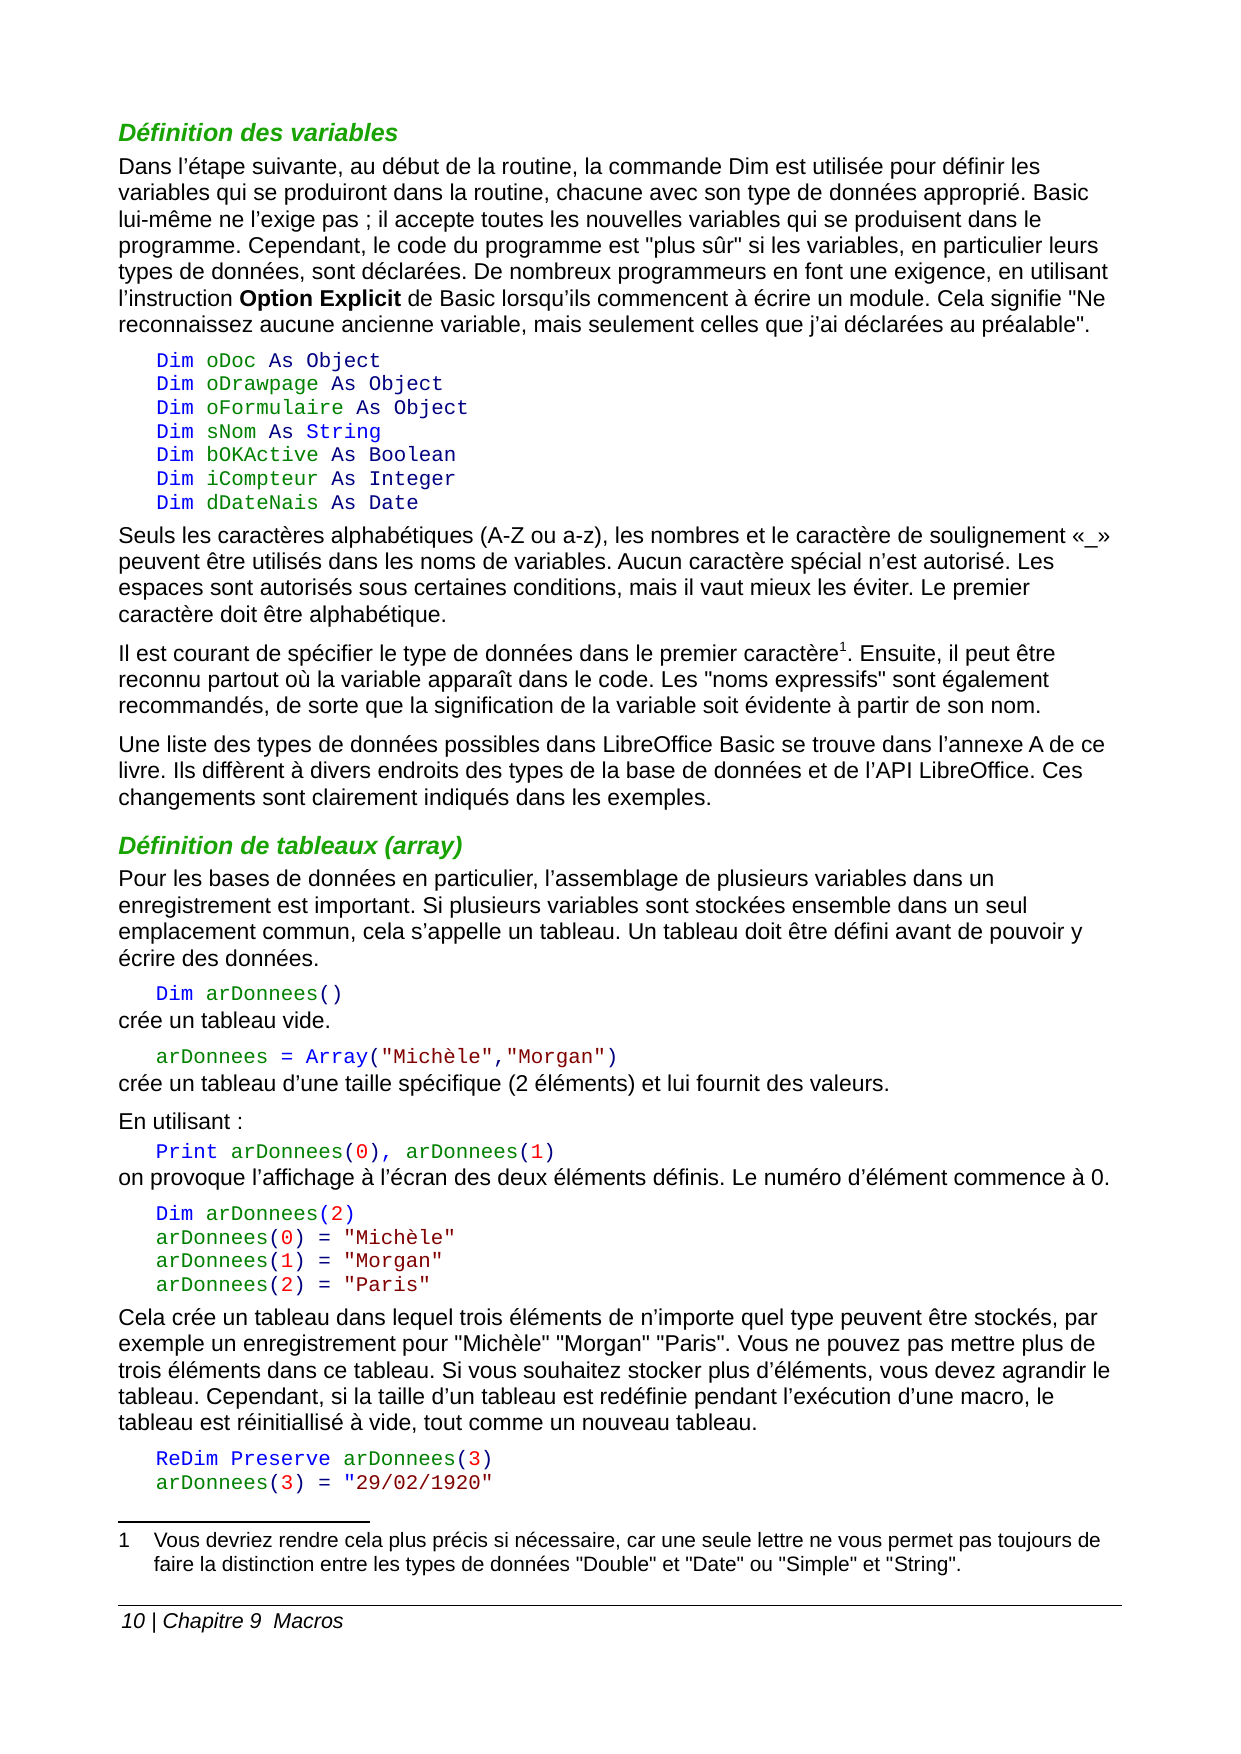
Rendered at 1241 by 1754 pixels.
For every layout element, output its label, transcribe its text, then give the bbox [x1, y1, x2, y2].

text Dim oDoc As Object [156, 350, 1122, 373]
text Vous devriez rendre cela plus précis si nécessaire, car une seule lettre ne vous permet pas toujours de faire la distinction entre les types de données "Double" et "Date" ou "Simple" et "String". [118, 1528, 1122, 1576]
text crée un tableau vide. [118, 1007, 1122, 1033]
text Dim oFormulaire As Object [156, 397, 1122, 421]
text Une liste des types de données possibles dans LibreOffice Basic se trouve dans l’annexe A de ce livre. Ils diffèrent à divers endroits des types de la base de données et de l’API LibreOffice. Ces changements sont clairement indiqués dans les exemples. [118, 731, 1122, 810]
text En utilisant : [118, 1108, 1122, 1135]
text arDonnees = Array("Michèle","Morgan") [156, 1046, 1122, 1069]
subtitle Définition de tableaux (array) [118, 831, 1122, 859]
text Cela crée un tableau dans lequel trois éléments de n’importe quel type peuvent être stockés, par exemple un enregistrement pour "Michèle" "Morgan" "Paris". Vous ne pouvez pas mettre plus de trois éléments dans ce tableau. Si vous souhaitez stocker plus d’éléments, vous devez agrandir le tableau. Cependant, si la taille d’un tableau est redéfinie pendant l’exécution d’une macro, le tableau est réinitiallisé à vide, tout comme un nouveau tableau. [118, 1304, 1122, 1436]
text Pour les bases de données en particulier, l’assemblage de plusieurs variables dans un enregistrement est important. Si plusieurs variables sont stockées ensemble dans un seul emplacement commun, cela s’appelle un tableau. Un tableau doit être défini avant de pouvoir y écrire des données. [118, 865, 1122, 971]
text Print arDonnees(0), arDonnees(1) [156, 1141, 1122, 1164]
text Dim bOKActive As Boolean [156, 444, 1122, 468]
text crée un tableau d’une taille spécifique (2 éléments) et lui fournit des valeurs. [118, 1069, 1122, 1096]
text Dim sNom As String [156, 421, 1122, 444]
text arDonnees(3) = "29/02/1920" [156, 1472, 1122, 1496]
text Dans l’étape suivante, au début de la routine, la commande Dim est utilisée pour définir les variables qui se produiront dans la routine, chacune avec son type de données approprié. Basic lui-même ne l’exige pas ; il accepte toutes les nouvelles variables qui se produisent dans le programme. Cependant, le code du programme est "plus sûr" si les variables, en particulier leurs types de données, sont déclarées. De nombreux programmeurs en font une exigence, en utilisant l’instruction Option Explicit de Basic lorsqu’ils commencent à écrire un module. Cela signifie "Ne reconnaissez aucune ancienne variable, mais seulement celles que j’ai déclarées au préalable". [118, 153, 1122, 337]
text ReDim Preserve arDonnees(3) [156, 1448, 1122, 1472]
text on provoque l’affichage à l’écran des deux éléments définis. Le numéro d’élément commence à 0. [118, 1164, 1122, 1191]
text Dim oDrawpage As Object [156, 373, 1122, 397]
text Dim dDateNais As Date [156, 492, 1122, 515]
subtitle Définition des variables [118, 118, 1122, 147]
text Il est courant de spécifier le type de données dans le premier caractère. Ensuite, il peut être reconnu partout où la variable apparaît dans le code. Les "noms expressifs" sont également recommandés, de sorte que la signification de la variable soit évidente à partir de son nom. [118, 639, 1122, 718]
text Seuls les caractères alphabétiques (A-Z ou a-z), les nombres et le caractère de soulignement «_» peuvent être utilisés dans les noms de variables. Aucun caractère spécial n’est autorisé. Les espaces sont autorisés sous certaines conditions, mais il vaut mieux les éviter. Le premier caractère doit être alphabétique. [118, 522, 1122, 627]
text Dim arDonnees() [156, 983, 1122, 1007]
text Dim arDonnees(2) [156, 1203, 1122, 1227]
text Dim iCompteur As Integer [156, 468, 1122, 492]
text arDonnees(1) = "Morgan" [156, 1250, 1122, 1274]
text arDonnees(2) = "Paris" [156, 1274, 1122, 1298]
text arDonnees(0) = "Michèle" [156, 1227, 1122, 1250]
